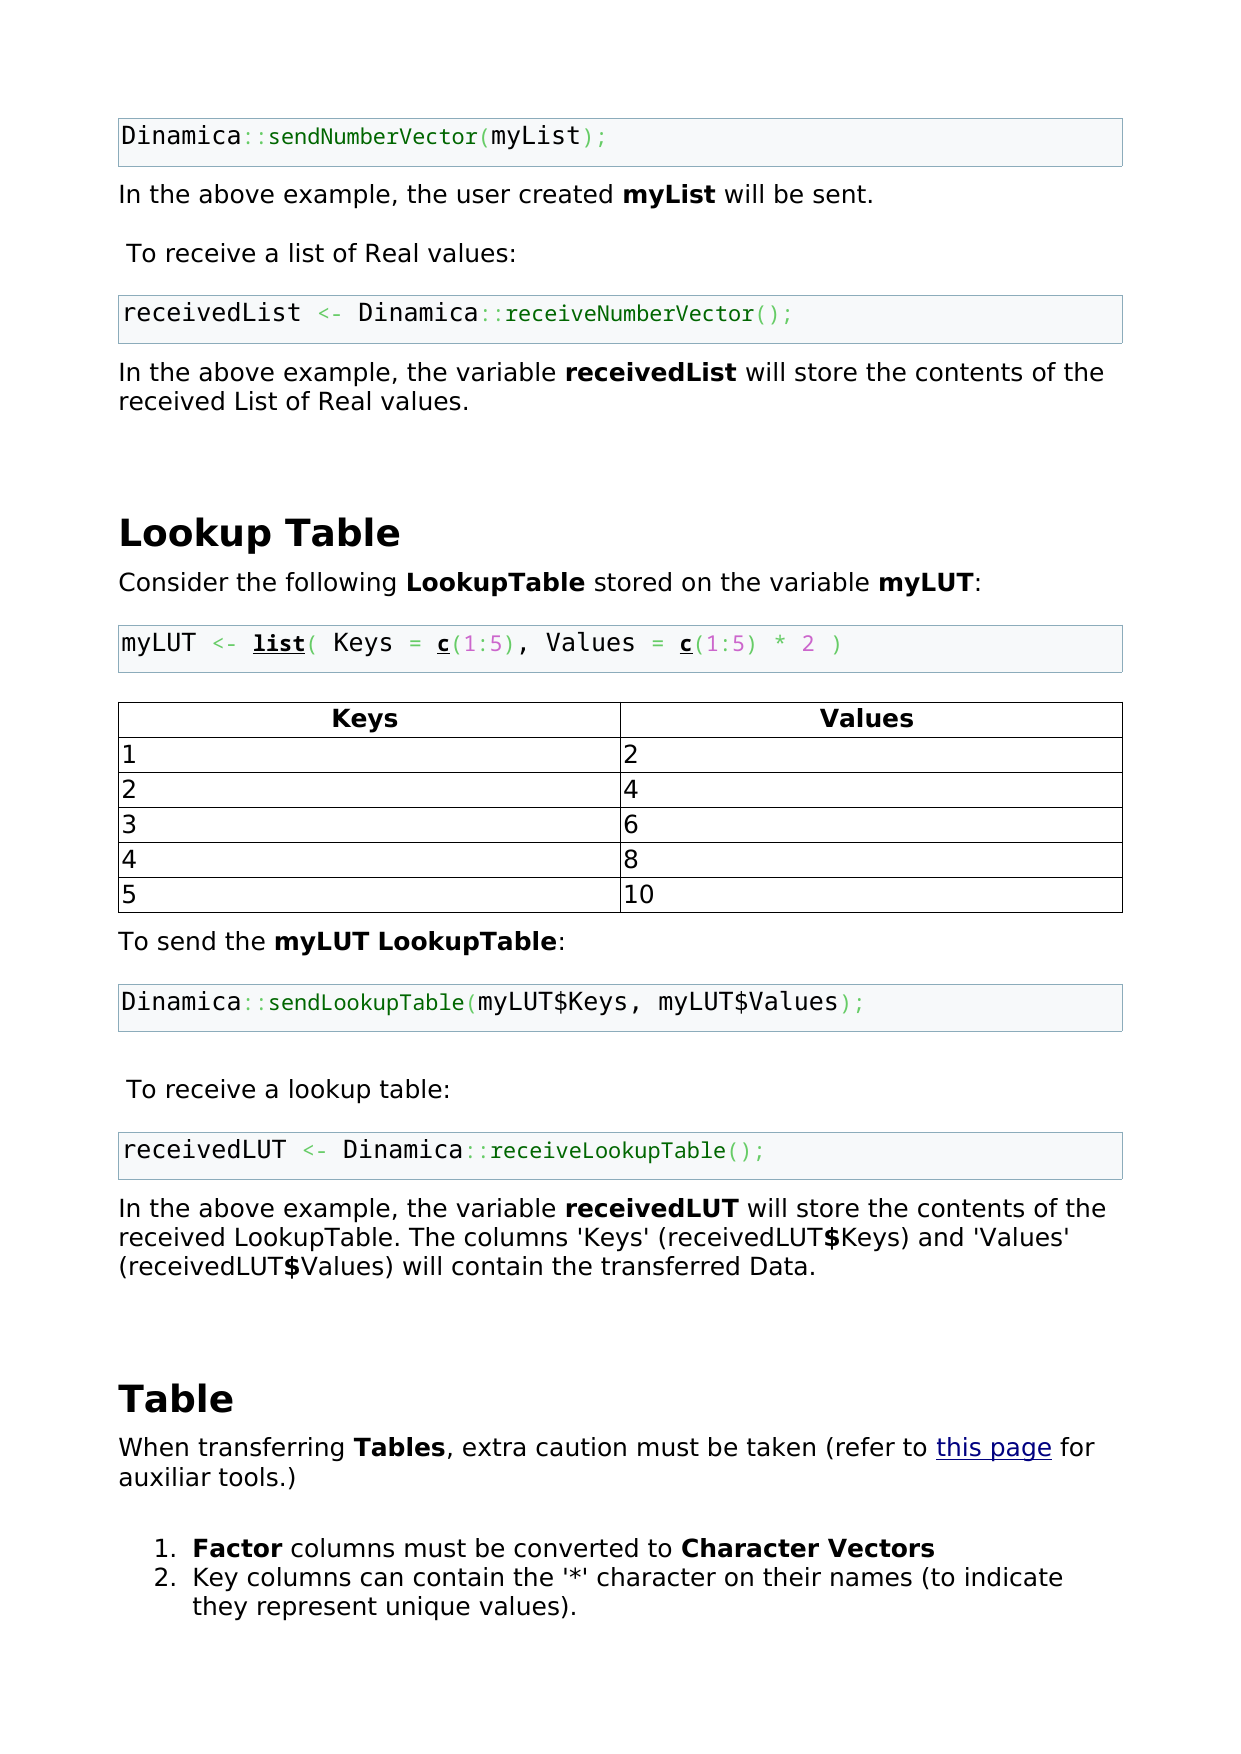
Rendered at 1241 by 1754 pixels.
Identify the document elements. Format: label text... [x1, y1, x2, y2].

text In the above example, the variable receivedLUT will store the contents of the received LookupTable. The columns 'Keys' (receivedLUT$Keys) and 'Values' (receivedLUT$Values) will contain the transferred Data. [118, 1194, 1122, 1340]
table_cell 5 [119, 878, 620, 912]
text In the above example, the user created myList will be sent. To receive a list of Real values: [118, 181, 1122, 268]
table_header Values [621, 703, 1122, 737]
table_header Keys [119, 703, 620, 737]
text To send the myLUT LookupTable: [118, 927, 1122, 956]
table_cell 2 [119, 773, 620, 807]
table_header myLUT <- list( Keys = c(1:5), Values = c(1:5) * 2 ) [119, 626, 1122, 672]
text Consider the following LookupTable stored on the variable myLUT: [118, 568, 1122, 597]
subtitle Table [118, 1377, 1122, 1421]
table_header receivedList <- Dinamica::receiveNumberVector(); [119, 296, 1122, 343]
subtitle Lookup Table [118, 512, 1122, 556]
table_cell 8 [621, 843, 1122, 877]
table_header Dinamica::sendNumberVector(myList); [119, 119, 1122, 166]
table_cell 2 [621, 738, 1122, 772]
text To receive a lookup table: [118, 1046, 1122, 1104]
table_cell 1 [119, 738, 620, 772]
text In the above example, the variable receivedList will store the contents of the received List of Real values. [118, 358, 1122, 474]
table_cell 4 [119, 843, 620, 877]
table_header receivedLUT <- Dinamica::receiveLookupTable(); [119, 1133, 1122, 1179]
table_cell 10 [621, 878, 1122, 912]
list Key columns can contain the '*' character on their names (to indicate they represent unique values). [177, 1563, 1122, 1621]
text When transferring Tables, extra caution must be taken (refer to this page for auxiliar tools.) [118, 1433, 1122, 1492]
table_cell 4 [621, 773, 1122, 807]
table_cell 3 [119, 808, 620, 842]
table_header Dinamica::sendLookupTable(myLUT$Keys, myLUT$Values); [119, 985, 1122, 1031]
list Factor columns must be converted to Character Vectors [177, 1534, 1122, 1563]
table_cell 6 [621, 808, 1122, 842]
